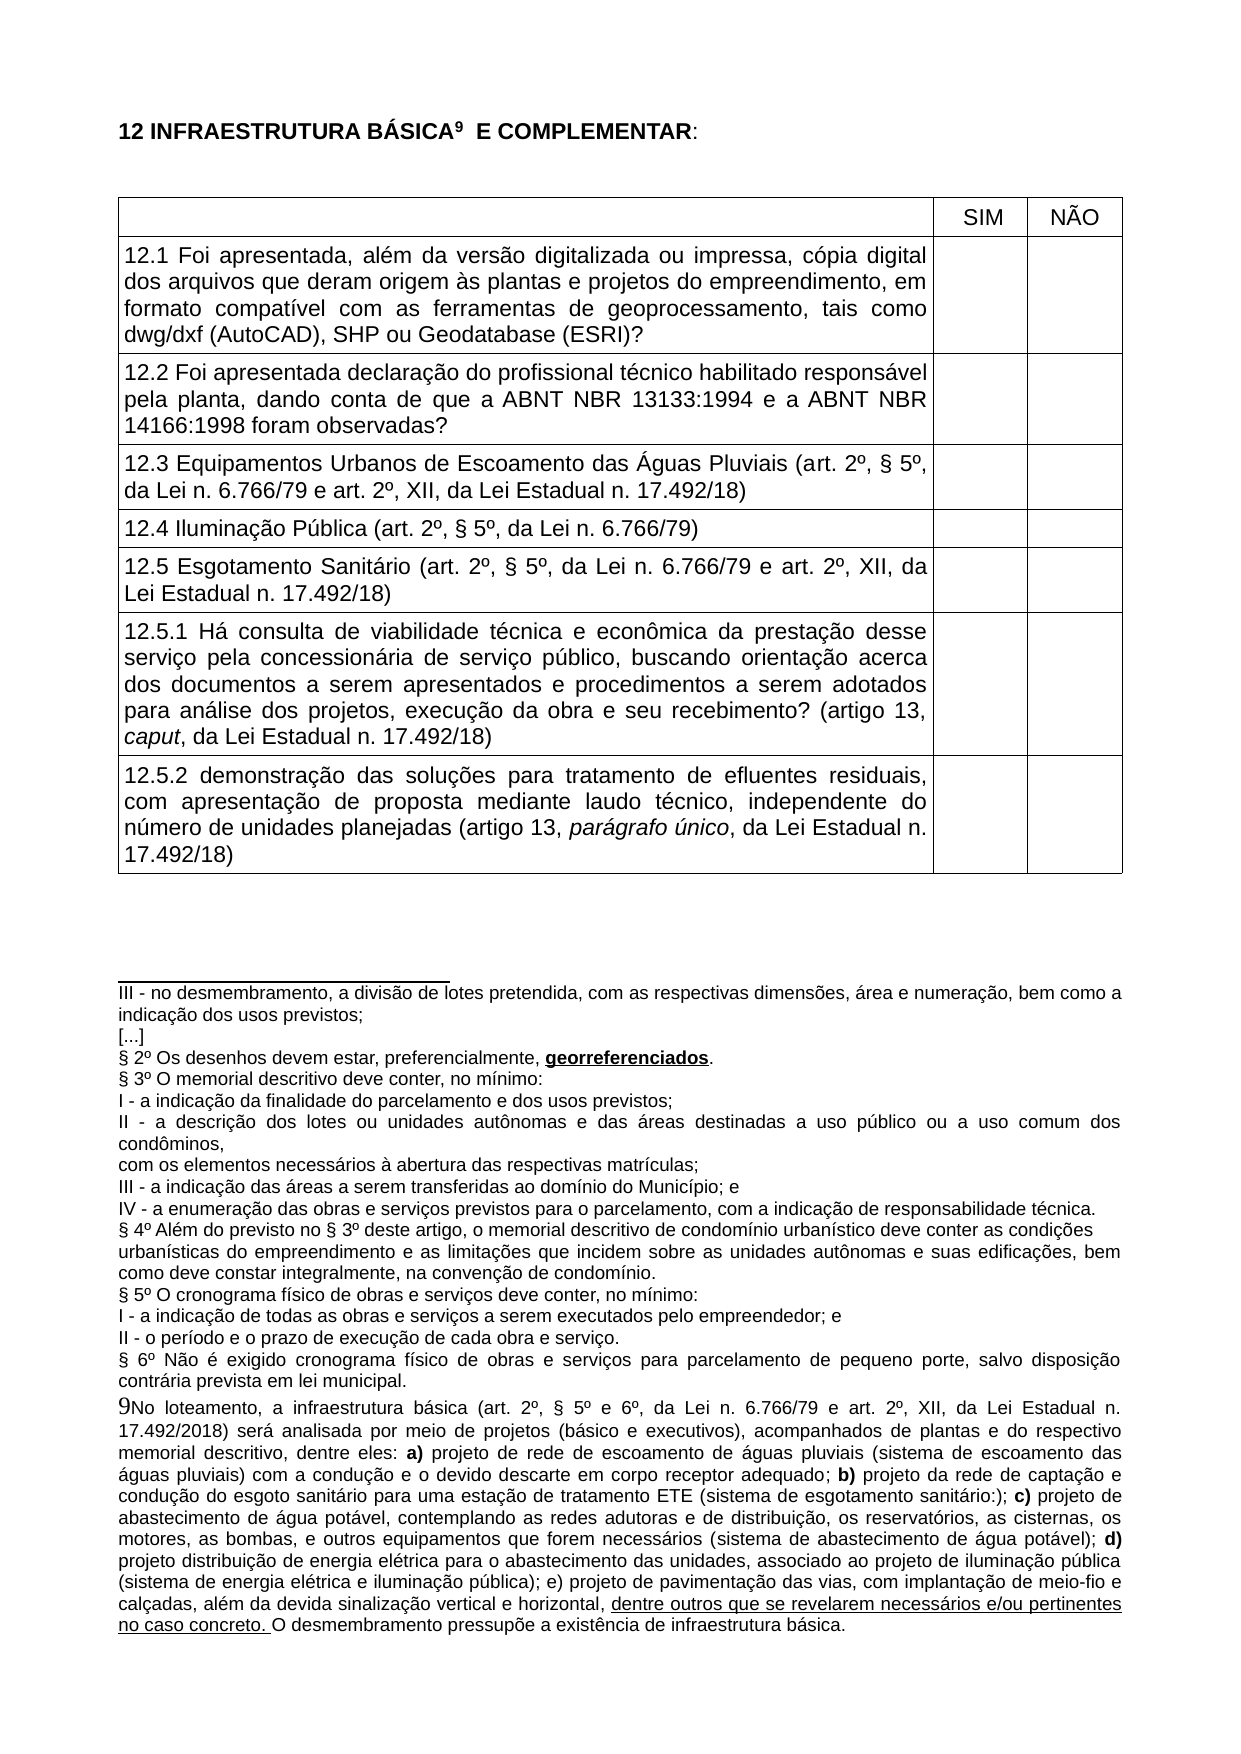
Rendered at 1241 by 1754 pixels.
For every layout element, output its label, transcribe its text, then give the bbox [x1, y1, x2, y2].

table_cell 12.5.2 demonstração das soluções para tratamento de efluentes residuais, com apresentação de proposta mediante laudo técnico, independente do número de unidades planejadas (artigo 13, parágrafo único, da Lei Estadual n. 17.492/18) [119, 756, 933, 873]
table_cell 12.3 Equipamentos Urbanos de Escoamento das Águas Pluviais (art. 2º, § 5º, da Lei n. 6.766/79 e art. 2º, XII, da Lei Estadual n. 17.492/18) [119, 445, 933, 509]
table_cell [934, 510, 1027, 547]
table_cell [934, 237, 1027, 353]
table_cell [1028, 548, 1122, 612]
table_cell 12.4 Iluminação Pública (art. 2º, § 5º, da Lei n. 6.766/79) [119, 510, 933, 547]
table_cell [1028, 354, 1122, 444]
table_cell [934, 613, 1027, 755]
table_cell [1028, 445, 1122, 509]
text 12 INFRAESTRUTURA BÁSICA E COMPLEMENTAR: [118, 118, 1122, 144]
table_cell [934, 354, 1027, 444]
table_cell [1028, 510, 1122, 547]
table_cell 12.1 Foi apresentada, além da versão digitalizada ou impressa, cópia digital dos arquivos que deram origem às plantas e projetos do empreendimento, em formato compatível com as ferramentas de geoprocessamento, tais como dwg/dxf (AutoCAD), SHP ou Geodatabase (ESRI)? [119, 237, 933, 353]
table_cell [934, 548, 1027, 612]
table_cell [934, 756, 1027, 873]
table_cell 12.2 Foi apresentada declaração do profissional técnico habilitado responsável pela planta, dando conta de que a ABNT NBR 13133:1994 e a ABNT NBR 14166:1998 foram observadas? [119, 354, 933, 444]
table_cell [1028, 756, 1122, 873]
table_cell [1028, 237, 1122, 353]
table_cell 12.5.1 Há consulta de viabilidade técnica e econômica da prestação desse serviço pela concessionária de serviço público, buscando orientação acerca dos documentos a serem apresentados e procedimentos a serem adotados para análise dos projetos, execução da obra e seu recebimento? (artigo 13, caput, da Lei Estadual n. 17.492/18) [119, 613, 933, 755]
text No loteamento, a infraestrutura básica (art. 2º, § 5º e 6º, da Lei n. 6.766/79 e art. 2º, XII, da Lei Estadual n. 17.492/2018) será analisada por meio de projetos (básico e executivos), acompanhados de plantas e do respectivo memorial descritivo, dentre eles: a) projeto de rede de escoamento de águas pluviais (sistema de escoamento das águas pluviais) com a condução e o devido descarte em corpo receptor adequado; b) projeto da rede de captação e condução do esgoto sanitário para uma estação de tratamento ETE (sistema de esgotamento sanitário:); c) projeto de abastecimento de água potável, contemplando as redes adutoras e de distribuição, os reservatórios, as cisternas, os motores, as bombas, e outros equipamentos que forem necessários (sistema de abastecimento de água potável); d) projeto distribuição de energia elétrica para o abastecimento das unidades, associado ao projeto de iluminação pública (sistema de energia elétrica e iluminação pública); e) projeto de pavimentação das vias, com implantação de meio-fio e calçadas, além da devida sinalização vertical e horizontal, dentre outros que se revelarem necessários e/ou pertinentes no caso concreto. O desmembramento pressupõe a existência de infraestrutura básica. [118, 1391, 1122, 1636]
table_header NÃO [1028, 198, 1122, 236]
table_cell [1028, 613, 1122, 755]
table_header [119, 198, 933, 236]
table_header SIM [934, 198, 1027, 236]
table_cell [934, 445, 1027, 509]
table_cell 12.5 Esgotamento Sanitário (art. 2º, § 5º, da Lei n. 6.766/79 e art. 2º, XII, da Lei Estadual n. 17.492/18) [119, 548, 933, 612]
